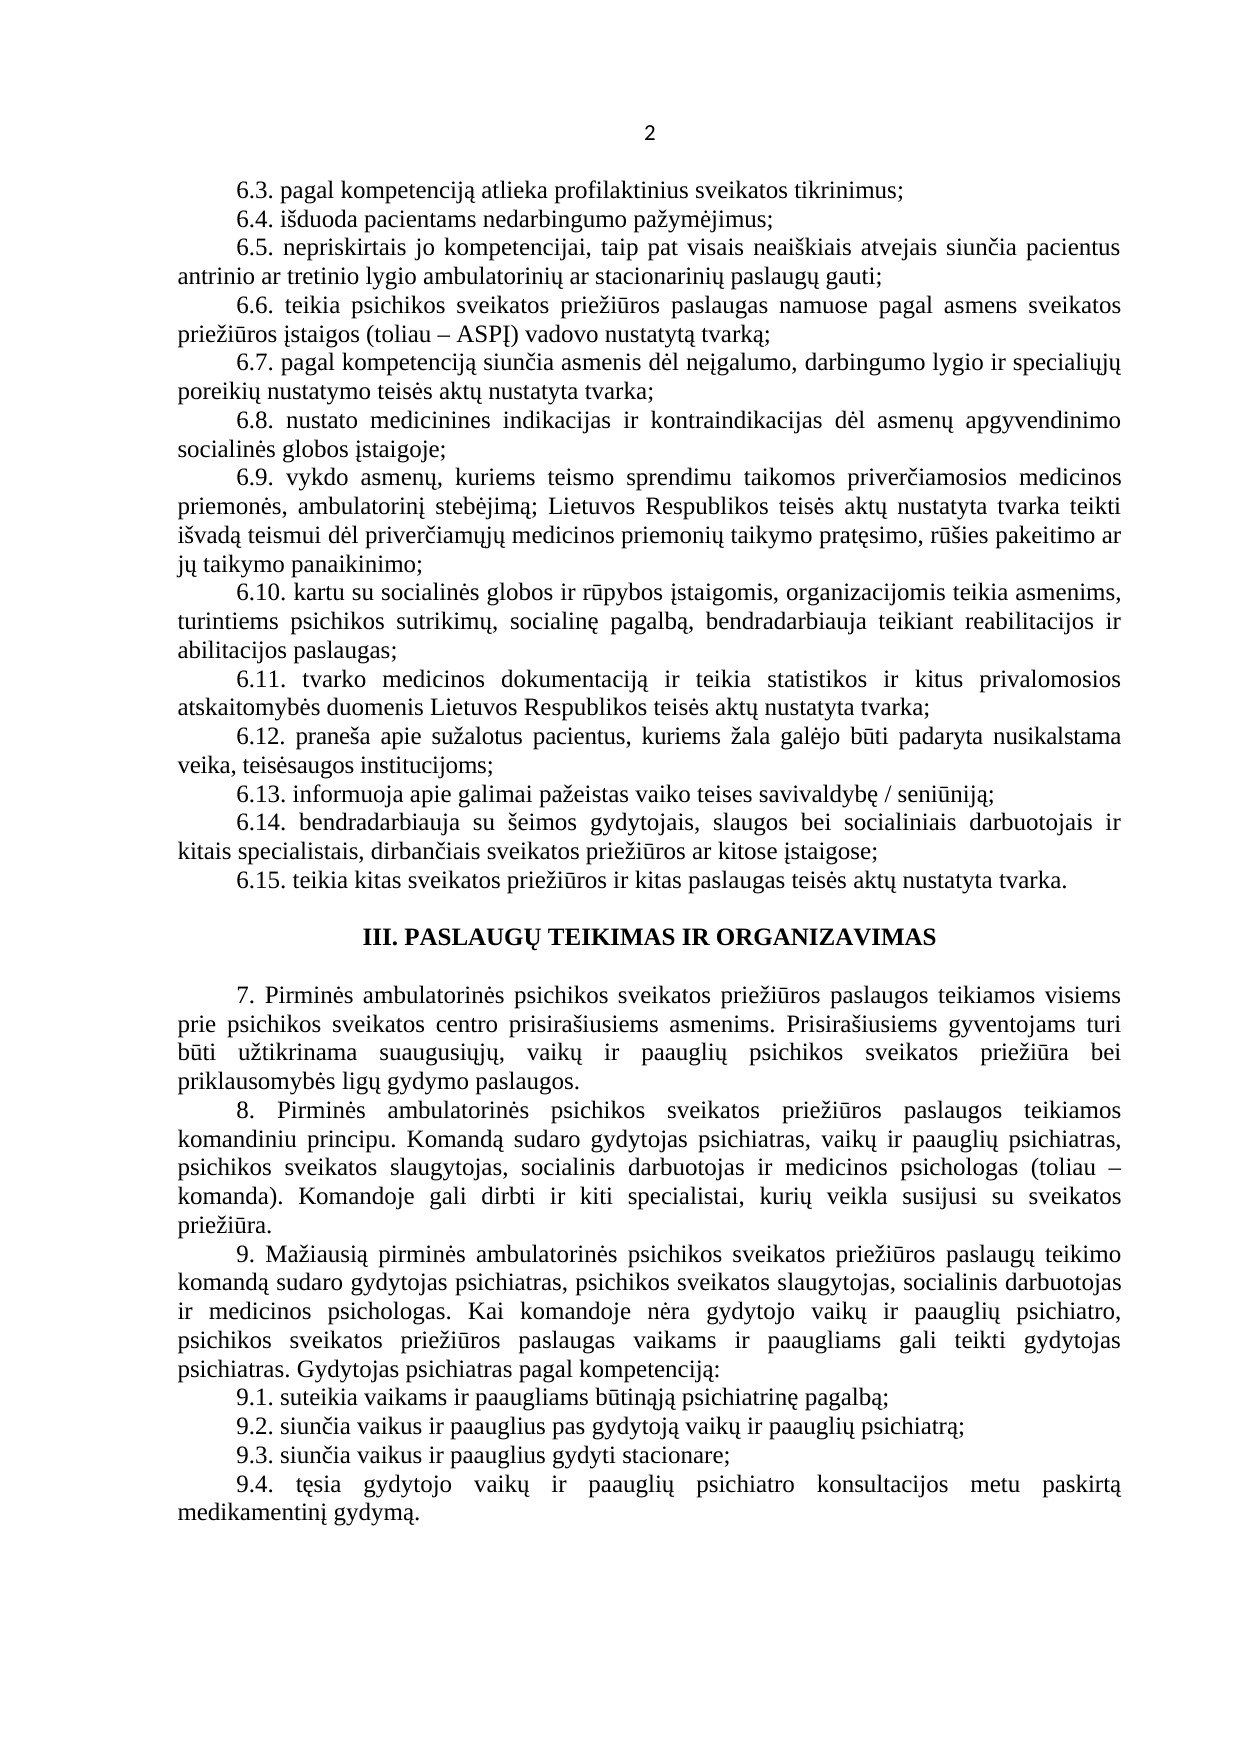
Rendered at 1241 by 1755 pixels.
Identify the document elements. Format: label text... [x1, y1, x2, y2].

text 6.3. pagal kompetenciją atlieka profilaktinius sveikatos tikrinimus; [177, 175, 1122, 204]
text 6.5. nepriskirtais jo kompetencijai, taip pat visais neaiškiais atvejais siunčia pacientus antrinio ar tretinio lygio ambulatorinių ar stacionarinių paslaugų gauti; [177, 232, 1122, 290]
text III. PASLAUGŲ TEIKIMAS IR ORGANIZAVIMAS [177, 922, 1122, 951]
text 6.9. vykdo asmenų, kuriems teismo sprendimu taikomos priverčiamosios medicinos priemonės, ambulatorinį stebėjimą; Lietuvos Respublikos teisės aktų nustatyta tvarka teikti išvadą teismui dėl priverčiamųjų medicinos priemonių taikymo pratęsimo, rūšies pakeitimo ar jų taikymo panaikinimo; [177, 462, 1122, 577]
text 9. Mažiausią pirminės ambulatorinės psichikos sveikatos priežiūros paslaugų teikimo komandą sudaro gydytojas psichiatras, psichikos sveikatos slaugytojas, socialinis darbuotojas ir medicinos psichologas. Kai komandoje nėra gydytojo vaikų ir paauglių psichiatro, psichikos sveikatos priežiūros paslaugas vaikams ir paaugliams gali teikti gydytojas psichiatras. Gydytojas psichiatras pagal kompetenciją: [177, 1239, 1122, 1382]
text 7. Pirminės ambulatorinės psichikos sveikatos priežiūros paslaugos teikiamos visiems prie psichikos sveikatos centro prisirašiusiems asmenims. Prisirašiusiems gyventojams turi būti užtikrinama suaugusiųjų, vaikų ir paauglių psichikos sveikatos priežiūra bei priklausomybės ligų gydymo paslaugos. [177, 980, 1122, 1095]
text 8. Pirminės ambulatorinės psichikos sveikatos priežiūros paslaugos teikiamos komandiniu principu. Komandą sudaro gydytojas psichiatras, vaikų ir paauglių psichiatras, psichikos sveikatos slaugytojas, socialinis darbuotojas ir medicinos psichologas (toliau – komanda). Komandoje gali dirbti ir kiti specialistai, kurių veikla susijusi su sveikatos priežiūra. [177, 1095, 1122, 1239]
text 6.11. tvarko medicinos dokumentaciją ir teikia statistikos ir kitus privalomosios atskaitomybės duomenis Lietuvos Respublikos teisės aktų nustatyta tvarka; [177, 664, 1122, 721]
text 6.15. teikia kitas sveikatos priežiūros ir kitas paslaugas teisės aktų nustatyta tvarka. [177, 865, 1122, 894]
text 6.10. kartu su socialinės globos ir rūpybos įstaigomis, organizacijomis teikia asmenims, turintiems psichikos sutrikimų, socialinę pagalbą, bendradarbiauja teikiant reabilitacijos ir abilitacijos paslaugas; [177, 577, 1122, 664]
text 9.3. siunčia vaikus ir paauglius gydyti stacionare; [177, 1440, 1122, 1469]
text 6.14. bendradarbiauja su šeimos gydytojais, slaugos bei socialiniais darbuotojais ir kitais specialistais, dirbančiais sveikatos priežiūros ar kitose įstaigose; [177, 807, 1122, 865]
text 6.6. teikia psichikos sveikatos priežiūros paslaugas namuose pagal asmens sveikatos priežiūros įstaigos (toliau – ASPĮ) vadovo nustatytą tvarką; [177, 290, 1122, 347]
text 9.2. siunčia vaikus ir paauglius pas gydytoją vaikų ir paauglių psichiatrą; [177, 1411, 1122, 1440]
text 9.4. tęsia gydytojo vaikų ir paauglių psichiatro konsultacijos metu paskirtą medikamentinį gydymą. [177, 1469, 1122, 1526]
text 6.12. praneša apie sužalotus pacientus, kuriems žala galėjo būti padaryta nusikalstama veika, teisėsaugos institucijoms; [177, 721, 1122, 779]
text 9.1. suteikia vaikams ir paaugliams būtinąją psichiatrinę pagalbą; [177, 1382, 1122, 1411]
text 6.13. informuoja apie galimai pažeistas vaiko teises savivaldybę / seniūniją; [177, 779, 1122, 807]
text 6.4. išduoda pacientams nedarbingumo pažymėjimus; [177, 204, 1122, 232]
text 6.8. nustato medicinines indikacijas ir kontraindikacijas dėl asmenų apgyvendinimo socialinės globos įstaigoje; [177, 405, 1122, 462]
text 6.7. pagal kompetenciją siunčia asmenis dėl neįgalumo, darbingumo lygio ir specialiųjų poreikių nustatymo teisės aktų nustatyta tvarka; [177, 347, 1122, 405]
